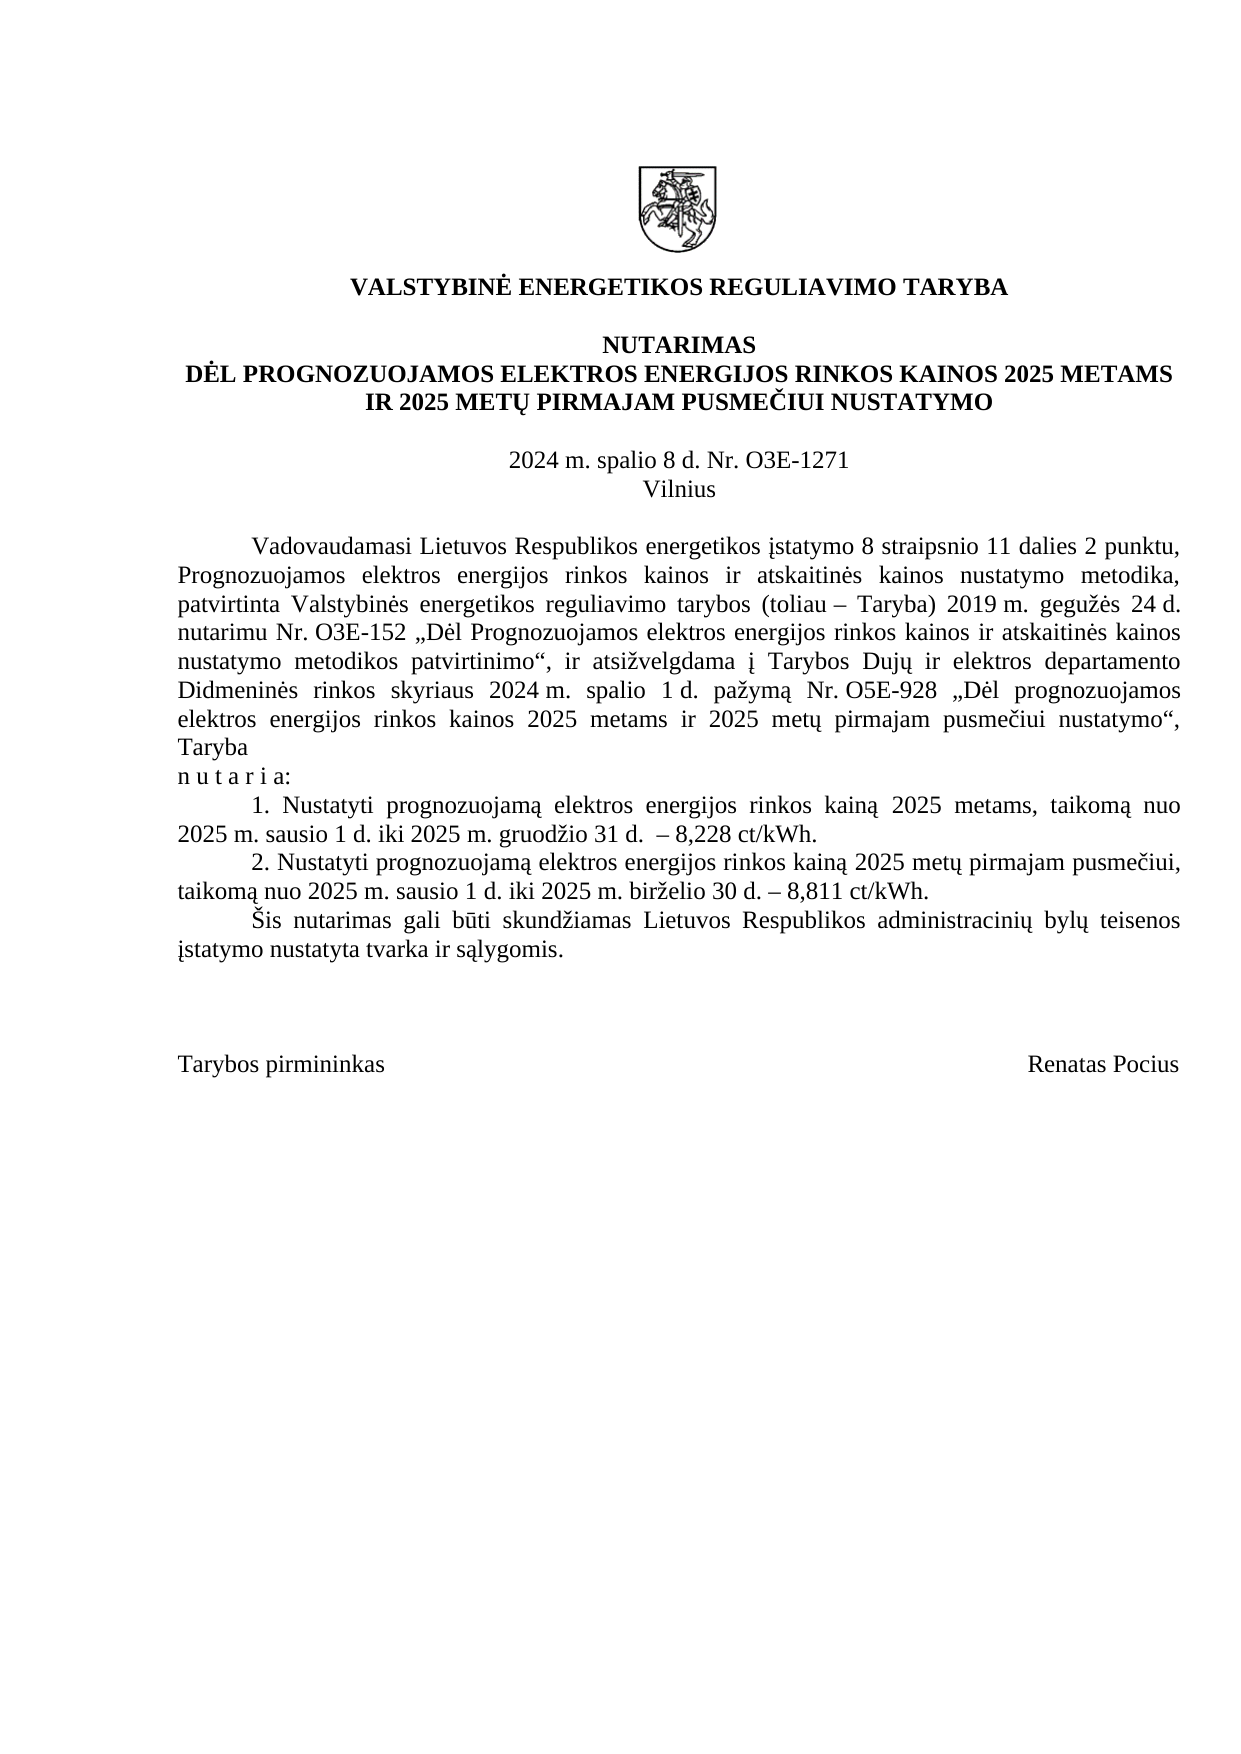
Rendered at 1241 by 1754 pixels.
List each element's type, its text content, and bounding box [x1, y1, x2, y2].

text Vadovaudamasi Lietuvos Respublikos energetikos įstatymo 8 straipsnio 11 dalies 2 punktu, Prognozuojamos elektros energijos rinkos kainos ir atskaitinės kainos nustatymo metodika, patvirtinta Valstybinės energetikos reguliavimo tarybos (toliau – Taryba) 2019 m. gegužės 24 d. nutarimu Nr. O3E-152 „Dėl Prognozuojamos elektros energijos rinkos kainos ir atskaitinės kainos nustatymo metodikos patvirtinimo“, ir atsižvelgdama į Tarybos Dujų ir elektros departamento Didmeninės rinkos skyriaus 2024 m. spalio 1 d. pažymą Nr. O5E-928 „Dėl prognozuojamos elektros energijos rinkos kainos 2025 metams ir 2025 metų pirmajam pusmečiui nustatymo“, Taryba n u t a r i a: [177, 531, 1181, 790]
text Šis nutarimas gali būti skundžiamas Lietuvos Respublikos administracinių bylų teisenos įstatymo nustatyta tvarka ir sąlygomis. [177, 905, 1181, 962]
text 2024 m. spalio 8 d. Nr. O3E-1271 [177, 445, 1181, 474]
text NUTARIMAS [177, 330, 1181, 359]
text Valstybinė energetikos reguliavimo taryba [177, 272, 1181, 301]
text Vilnius [177, 474, 1181, 502]
text 2. Nustatyti prognozuojamą elektros energijos rinkos kainą 2025 metų pirmajam pusmečiui, taikomą nuo 2025 m. sausio 1 d. iki 2025 m. birželio 30 d. – 8,811 ct/kWh. [177, 847, 1181, 905]
text DĖL PROGNOZUOJAMOS ELEKTROS ENERGIJOS RINKOS KAINOS 2025 METAMS IR 2025 METŲ PIRMAJAM PUSMEČIUI NUSTATYMO [177, 359, 1181, 416]
text 1. Nustatyti prognozuojamą elektros energijos rinkos kainą 2025 metams, taikomą nuo 2025 m. sausio 1 d. iki 2025 m. gruodžio 31 d. – 8,228 ct/kWh. [177, 790, 1181, 847]
text Tarybos pirmininkas Renatas Pocius [177, 1049, 1181, 1077]
